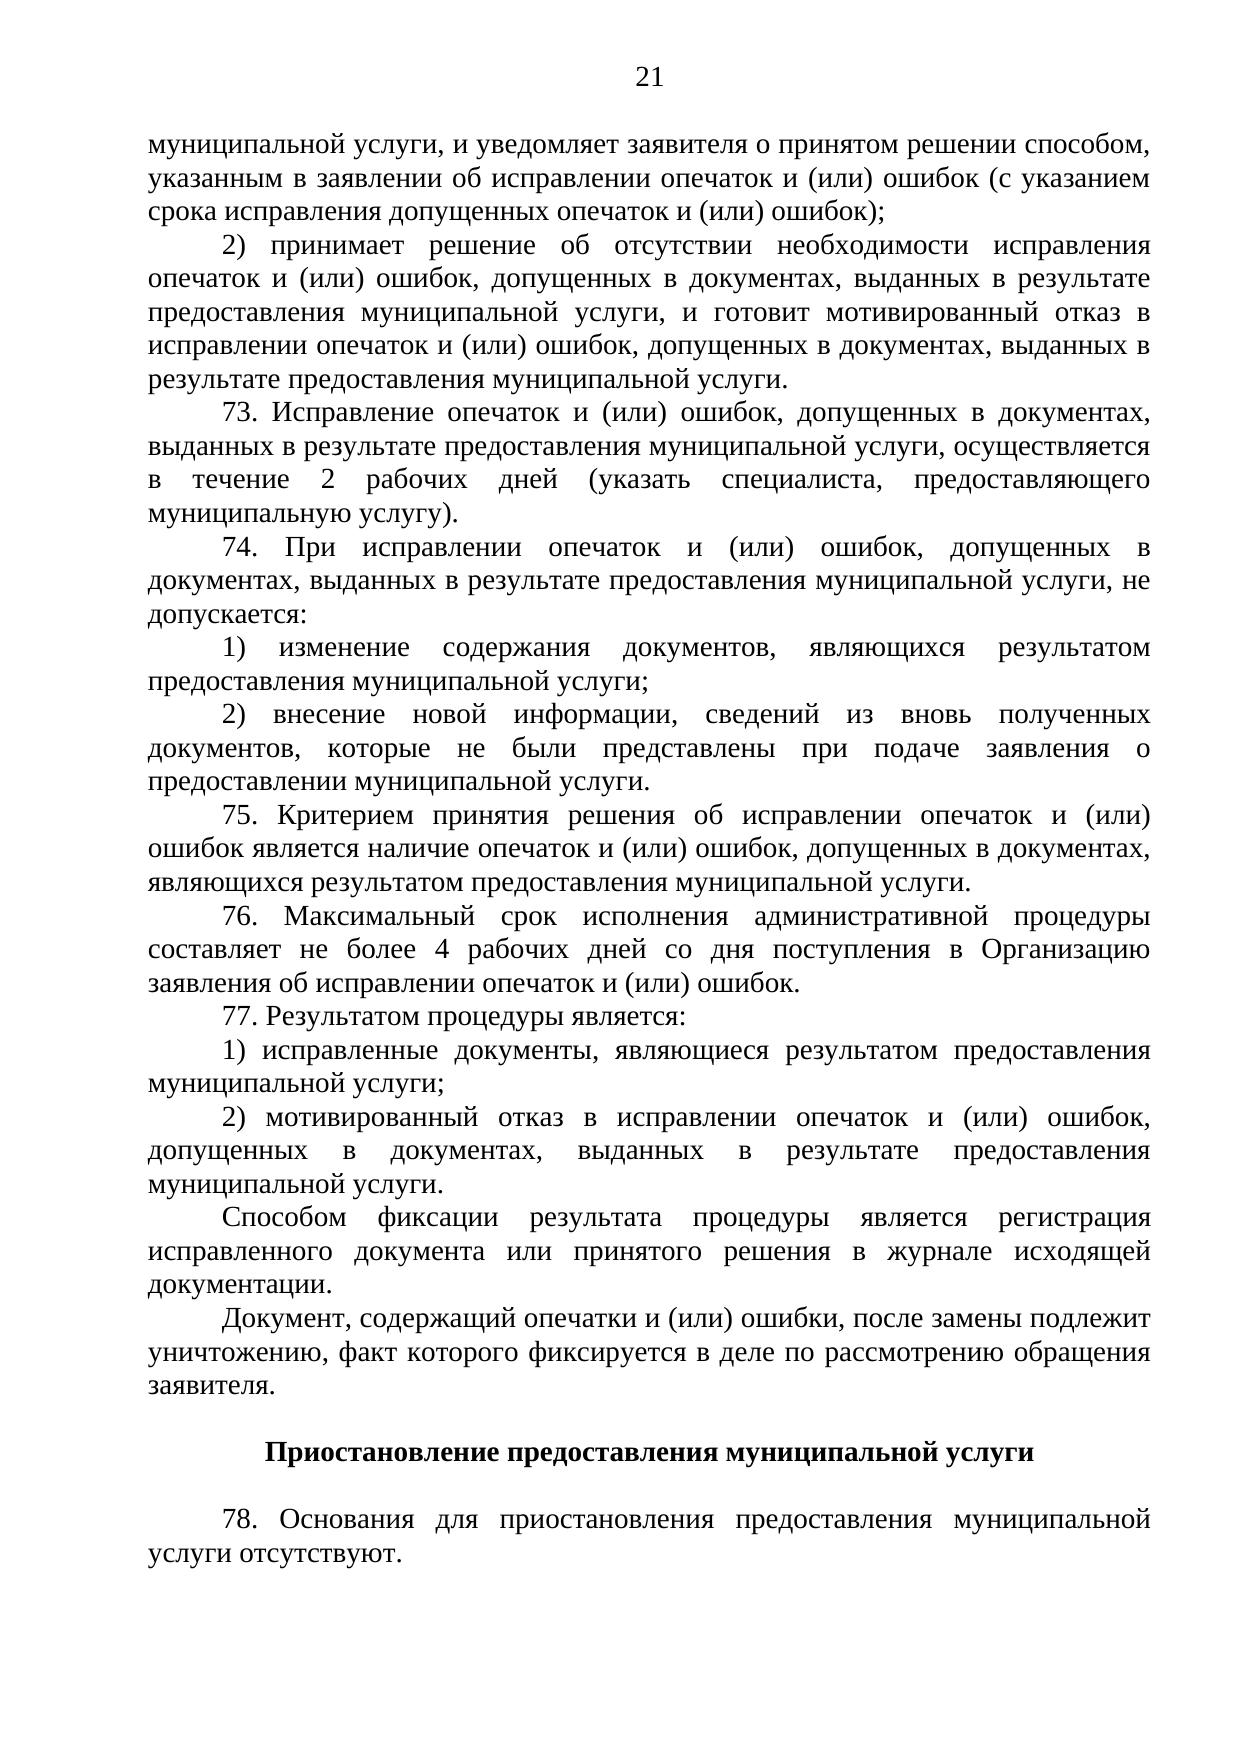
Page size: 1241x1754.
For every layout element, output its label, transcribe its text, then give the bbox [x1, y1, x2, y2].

text Приостановление предоставления муниципальной услуги [148, 1434, 1152, 1468]
text 78. Основания для приостановления предоставления муниципальной услуги отсутствуют. [148, 1501, 1152, 1568]
text 2) внесение новой информации, сведений из вновь полученных документов, которые не были представлены при подаче заявления о предоставлении муниципальной услуги. [148, 696, 1152, 797]
text 74. При исправлении опечаток и (или) ошибок, допущенных в документах, выданных в результате предоставления муниципальной услуги, не допускается: [148, 529, 1152, 629]
text 75. Критерием принятия решения об исправлении опечаток и (или) ошибок является наличие опечаток и (или) ошибок, допущенных в документах, являющихся результатом предоставления муниципальной услуги. [148, 797, 1152, 898]
text Документ, содержащий опечатки и (или) ошибки, после замены подлежит уничтожению, факт которого фиксируется в деле по рассмотрению обращения заявителя. [148, 1300, 1152, 1401]
text 2) мотивированный отказ в исправлении опечаток и (или) ошибок, допущенных в документах, выданных в результате предоставления муниципальной услуги. [148, 1099, 1152, 1199]
text Способом фиксации результата процедуры является регистрация исправленного документа или принятого решения в журнале исходящей документации. [148, 1199, 1152, 1300]
text 2) принимает решение об отсутствии необходимости исправления опечаток и (или) ошибок, допущенных в документах, выданных в результате предоставления муниципальной услуги, и готовит мотивированный отказ в исправлении опечаток и (или) ошибок, допущенных в документах, выданных в результате предоставления муниципальной услуги. [148, 227, 1152, 394]
text 76. Максимальный срок исполнения административной процедуры составляет не более 4 рабочих дней со дня поступления в Организацию заявления об исправлении опечаток и (или) ошибок. [148, 898, 1152, 998]
text муниципальной услуги, и уведомляет заявителя о принятом решении способом, указанным в заявлении об исправлении опечаток и (или) ошибок (с указанием срока исправления допущенных опечаток и (или) ошибок); [148, 126, 1152, 227]
text 77. Результатом процедуры является: [148, 998, 1152, 1032]
text 1) исправленные документы, являющиеся результатом предоставления муниципальной услуги; [148, 1032, 1152, 1099]
text 1) изменение содержания документов, являющихся результатом предоставления муниципальной услуги; [148, 629, 1152, 696]
text 73. Исправление опечаток и (или) ошибок, допущенных в документах, выданных в результате предоставления муниципальной услуги, осуществляется в течение 2 рабочих дней (указать специалиста, предоставляющего муниципальную услугу). [148, 394, 1152, 529]
